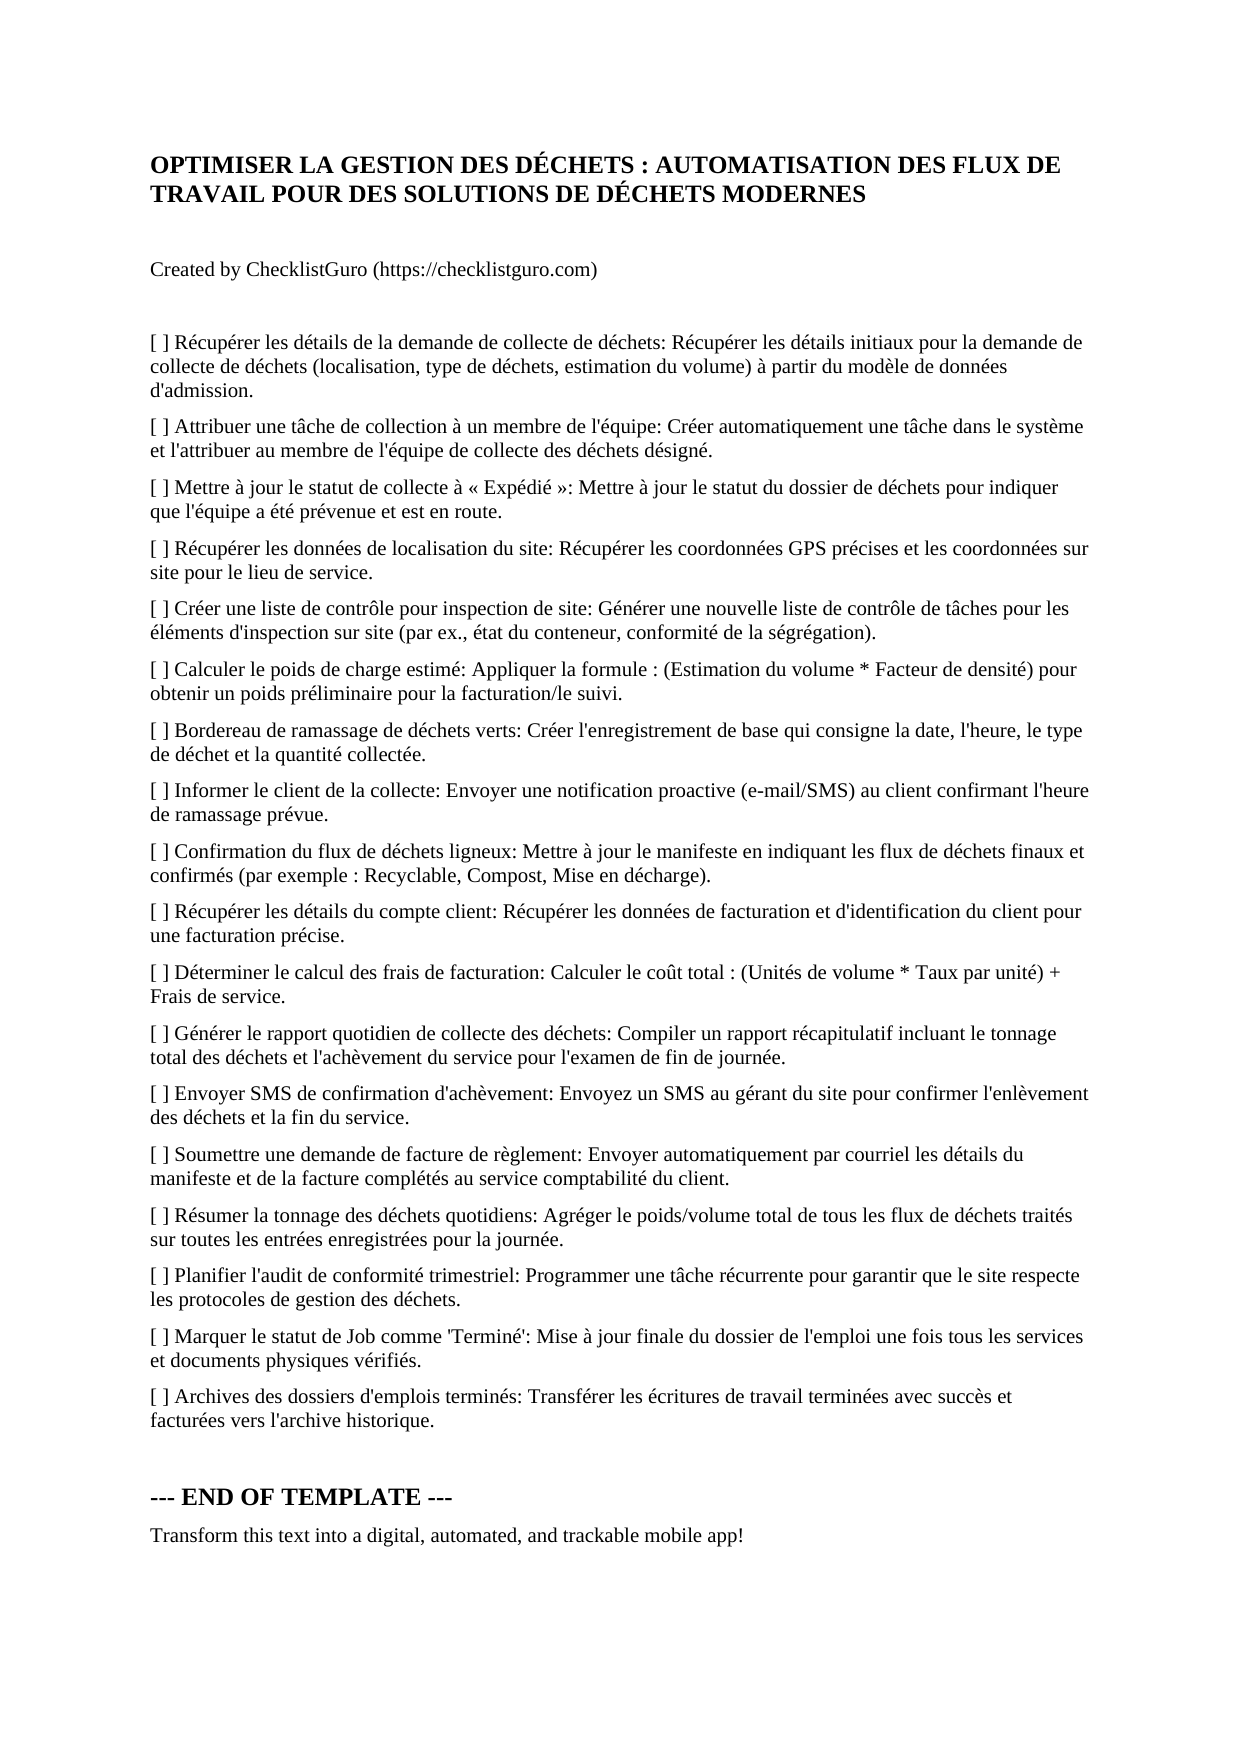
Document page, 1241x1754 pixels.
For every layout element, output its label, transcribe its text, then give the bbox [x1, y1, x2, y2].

text OPTIMISER LA GESTION DES DÉCHETS : AUTOMATISATION DES FLUX DE TRAVAIL POUR DES SOLUTIONS DE DÉCHETS MODERNES [150, 150, 1090, 207]
text [ ] Résumer la tonnage des déchets quotidiens: Agréger le poids/volume total de tous les flux de déchets traités sur toutes les entrées enregistrées pour la journée. [150, 1202, 1090, 1251]
text [ ] Marquer le statut de Job comme 'Terminé': Mise à jour finale du dossier de l'emploi une fois tous les services et documents physiques vérifiés. [150, 1324, 1090, 1372]
text [ ] Confirmation du flux de déchets ligneux: Mettre à jour le manifeste en indiquant les flux de déchets finaux et confirmés (par exemple : Recyclable, Compost, Mise en décharge). [150, 839, 1090, 887]
text [ ] Récupérer les détails de la demande de collecte de déchets: Récupérer les détails initiaux pour la demande de collecte de déchets (localisation, type de déchets, estimation du volume) à partir du modèle de données d'admission. [150, 330, 1090, 402]
text [ ] Archives des dossiers d'emplois terminés: Transférer les écritures de travail terminées avec succès et facturées vers l'archive historique. [150, 1384, 1090, 1432]
text Transform this text into a digital, automated, and trackable mobile app! [150, 1523, 1090, 1547]
text [ ] Créer une liste de contrôle pour inspection de site: Générer une nouvelle liste de contrôle de tâches pour les éléments d'inspection sur site (par ex., état du conteneur, conformité de la ségrégation). [150, 596, 1090, 644]
text [ ] Récupérer les détails du compte client: Récupérer les données de facturation et d'identification du client pour une facturation précise. [150, 899, 1090, 947]
text Created by ChecklistGuro (https://checklistguro.com) [150, 257, 1090, 281]
text [ ] Attribuer une tâche de collection à un membre de l'équipe: Créer automatiquement une tâche dans le système et l'attribuer au membre de l'équipe de collecte des déchets désigné. [150, 414, 1090, 462]
text [ ] Récupérer les données de localisation du site: Récupérer les coordonnées GPS précises et les coordonnées sur site pour le lieu de service. [150, 536, 1090, 584]
text --- END OF TEMPLATE --- [150, 1482, 1090, 1510]
text [ ] Informer le client de la collecte: Envoyer une notification proactive (e-mail/SMS) au client confirmant l'heure de ramassage prévue. [150, 778, 1090, 826]
text [ ] Mettre à jour le statut de collecte à « Expédié »: Mettre à jour le statut du dossier de déchets pour indiquer que l'équipe a été prévenue et est en route. [150, 475, 1090, 523]
text [ ] Planifier l'audit de conformité trimestriel: Programmer une tâche récurrente pour garantir que le site respecte les protocoles de gestion des déchets. [150, 1263, 1090, 1311]
text [ ] Envoyer SMS de confirmation d'achèvement: Envoyez un SMS au gérant du site pour confirmer l'enlèvement des déchets et la fin du service. [150, 1081, 1090, 1129]
text [ ] Générer le rapport quotidien de collecte des déchets: Compiler un rapport récapitulatif incluant le tonnage total des déchets et l'achèvement du service pour l'examen de fin de journée. [150, 1021, 1090, 1069]
text [ ] Calculer le poids de charge estimé: Appliquer la formule : (Estimation du volume * Facteur de densité) pour obtenir un poids préliminaire pour la facturation/le suivi. [150, 657, 1090, 705]
text [ ] Déterminer le calcul des frais de facturation: Calculer le coût total : (Unités de volume * Taux par unité) + Frais de service. [150, 960, 1090, 1008]
text [ ] Soumettre une demande de facture de règlement: Envoyer automatiquement par courriel les détails du manifeste et de la facture complétés au service comptabilité du client. [150, 1142, 1090, 1190]
text [ ] Bordereau de ramassage de déchets verts: Créer l'enregistrement de base qui consigne la date, l'heure, le type de déchet et la quantité collectée. [150, 717, 1090, 766]
